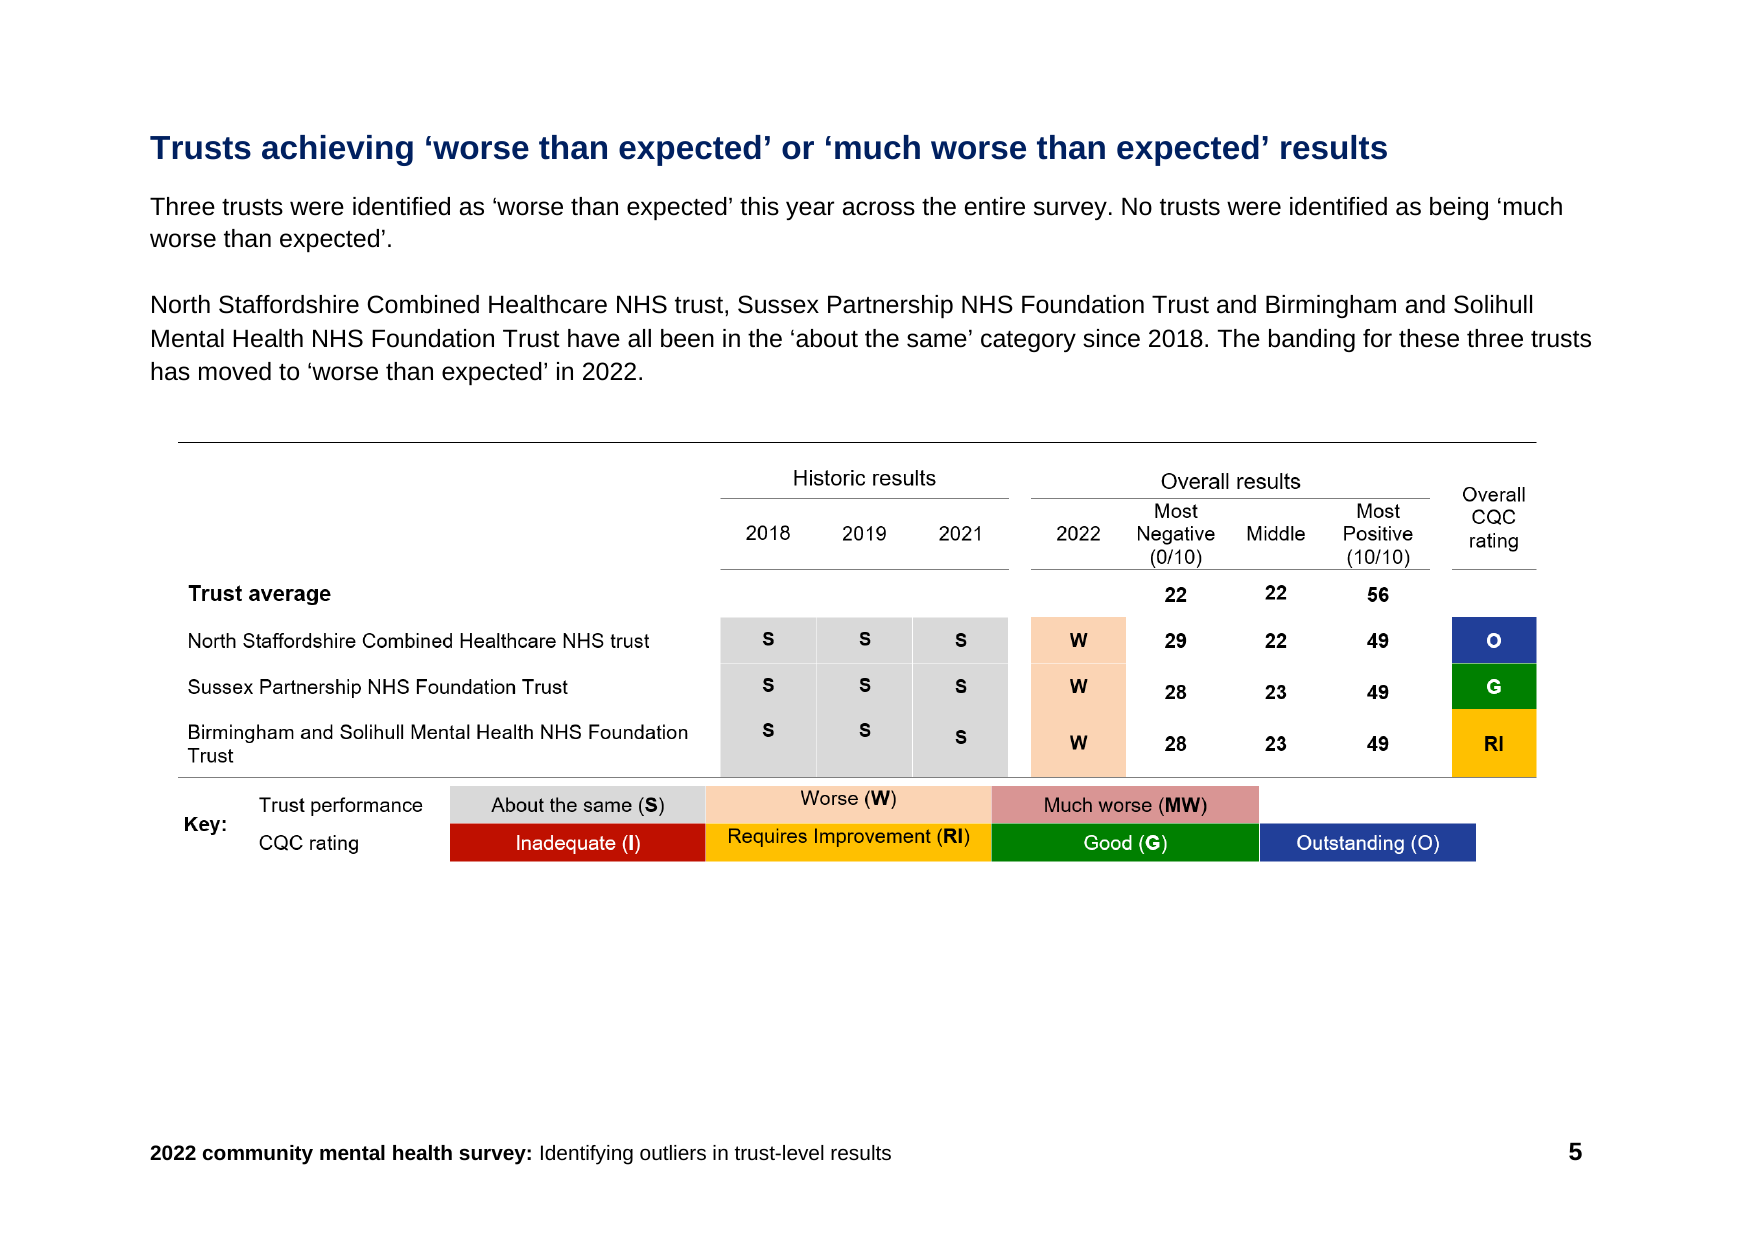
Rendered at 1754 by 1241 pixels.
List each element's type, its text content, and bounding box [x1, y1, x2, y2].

text Trusts achieving ‘worse than expected’ or ‘much worse than expected’ results [150, 128, 1604, 166]
text North Staffordshire Combined Healthcare NHS trust, Sussex Partnership NHS Foundation Trust and Birmingham and Solihull Mental Health NHS Foundation Trust have all been in the ‘about the same’ category since 2018. The banding for these three trusts has moved to ‘worse than expected’ in 2022. [150, 291, 1604, 385]
text Three trusts were identified as ‘worse than expected’ this year across the entire survey. No trusts were identified as being ‘much worse than expected’. [150, 191, 1604, 253]
